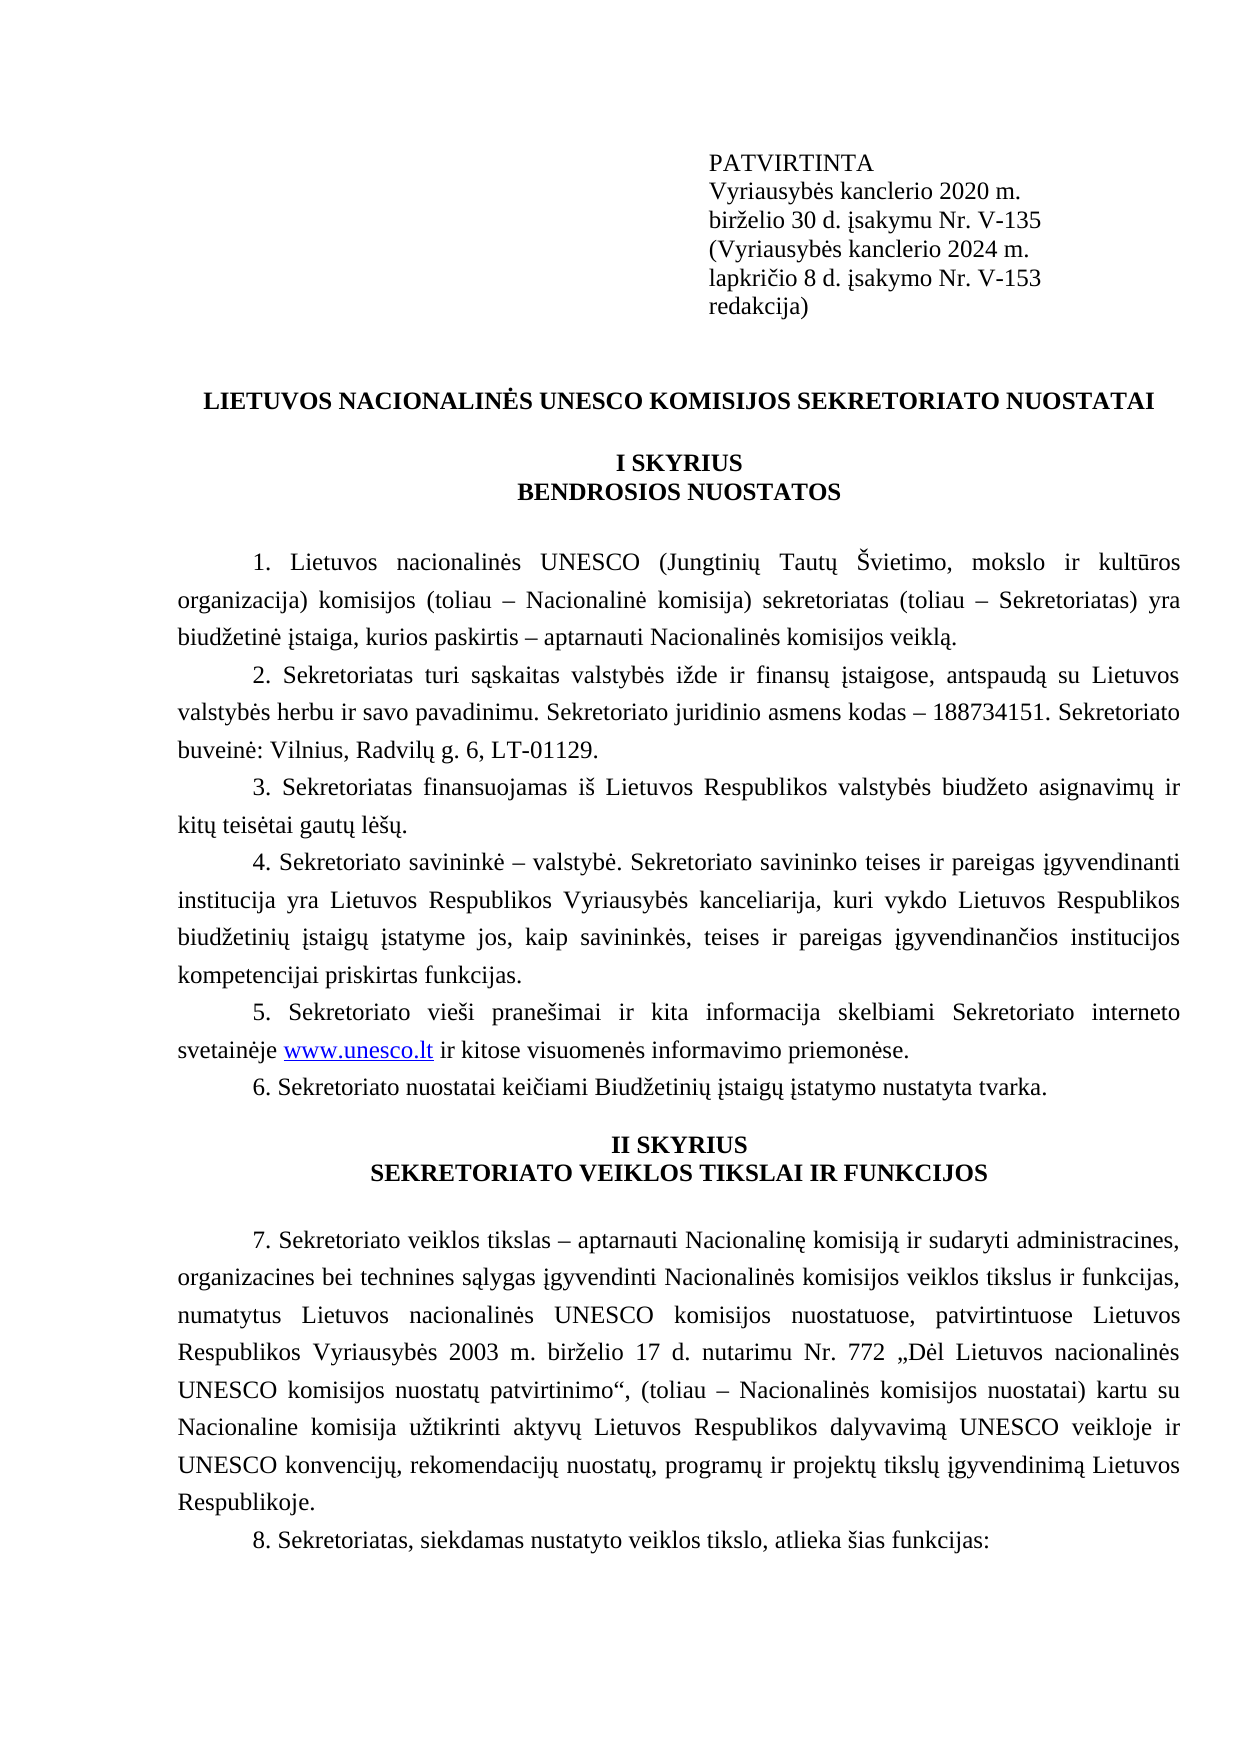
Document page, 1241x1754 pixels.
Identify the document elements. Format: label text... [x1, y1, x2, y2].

text (Vyriausybės kanclerio 2024 m. [177, 234, 1181, 263]
text 1. Lietuvos nacionalinės UNESCO (Jungtinių Tautų Švietimo, mokslo ir kultūros organizacija) komisijos (toliau – Nacionalinė komisija) sekretoriatas (toliau – Sekretoriatas) yra biudžetinė įstaiga, kurios paskirtis – aptarnauti Nacionalinės komisijos veiklą. [177, 538, 1181, 651]
text redakcija) [177, 291, 1181, 320]
text II SKYRIUS [177, 1130, 1181, 1158]
text 5. Sekretoriato vieši pranešimai ir kita informacija skelbiami Sekretoriato interneto svetainėje www.unesco.lt ir kitose visuomenės informavimo priemonėse. [177, 988, 1181, 1063]
text 7. Sekretoriato veiklos tikslas – aptarnauti Nacionalinę komisiją ir sudaryti administracines, organizacines bei technines sąlygas įgyvendinti Nacionalinės komisijos veiklos tikslus ir funkcijas, numatytus Lietuvos nacionalinės UNESCO komisijos nuostatuose, patvirtintuose Lietuvos Respublikos Vyriausybės 2003 m. birželio 17 d. nutarimu Nr. 772 „Dėl Lietuvos nacionalinės UNESCO komisijos nuostatų patvirtinimo“, (toliau – Nacionalinės komisijos nuostatai) kartu su Nacionaline komisija užtikrinti aktyvų Lietuvos Respublikos dalyvavimą UNESCO veikloje ir UNESCO konvencijų, rekomendacijų nuostatų, programų ir projektų tikslų įgyvendinimą Lietuvos Respublikoje. [177, 1216, 1181, 1516]
text birželio 30 d. įsakymu Nr. V-135 [177, 205, 1181, 234]
text LIETUVOS NACIONALINĖS UNESCO KOMISIJOS SEKRETORIATO NUOSTATAI [177, 386, 1181, 415]
text 3. Sekretoriatas finansuojamas iš Lietuvos Respublikos valstybės biudžeto asignavimų ir kitų teisėtai gautų lėšų. [177, 763, 1181, 838]
text 6. Sekretoriato nuostatai keičiami Biudžetinių įstaigų įstatymo nustatyta tvarka. [177, 1063, 1181, 1101]
text SEKRETORIATO VEIKLOS TIKSLAI IR FUNKCIJOS [177, 1158, 1181, 1187]
text 2. Sekretoriatas turi sąskaitas valstybės ižde ir finansų įstaigose, antspaudą su Lietuvos valstybės herbu ir savo pavadinimu. Sekretoriato juridinio asmens kodas – 188734151. Sekretoriato buveinė: Vilnius, Radvilų g. 6, LT-01129. [177, 651, 1181, 763]
text 4. Sekretoriato savininkė – valstybė. Sekretoriato savininko teises ir pareigas įgyvendinanti institucija yra Lietuvos Respublikos Vyriausybės kanceliarija, kuri vykdo Lietuvos Respublikos biudžetinių įstaigų įstatyme jos, kaip savininkės, teises ir pareigas įgyvendinančios institucijos kompetencijai priskirtas funkcijas. [177, 838, 1181, 988]
text BENDROSIOS NUOSTATOS [177, 477, 1181, 505]
text lapkričio 8 d. įsakymo Nr. V-153 [177, 263, 1181, 291]
text I SKYRIUS [177, 448, 1181, 477]
text Vyriausybės kanclerio 2020 m. [177, 176, 1181, 205]
text 8. Sekretoriatas, siekdamas nustatyto veiklos tikslo, atlieka šias funkcijas: [177, 1516, 1181, 1553]
text PATVIRTINTA [177, 148, 1181, 176]
